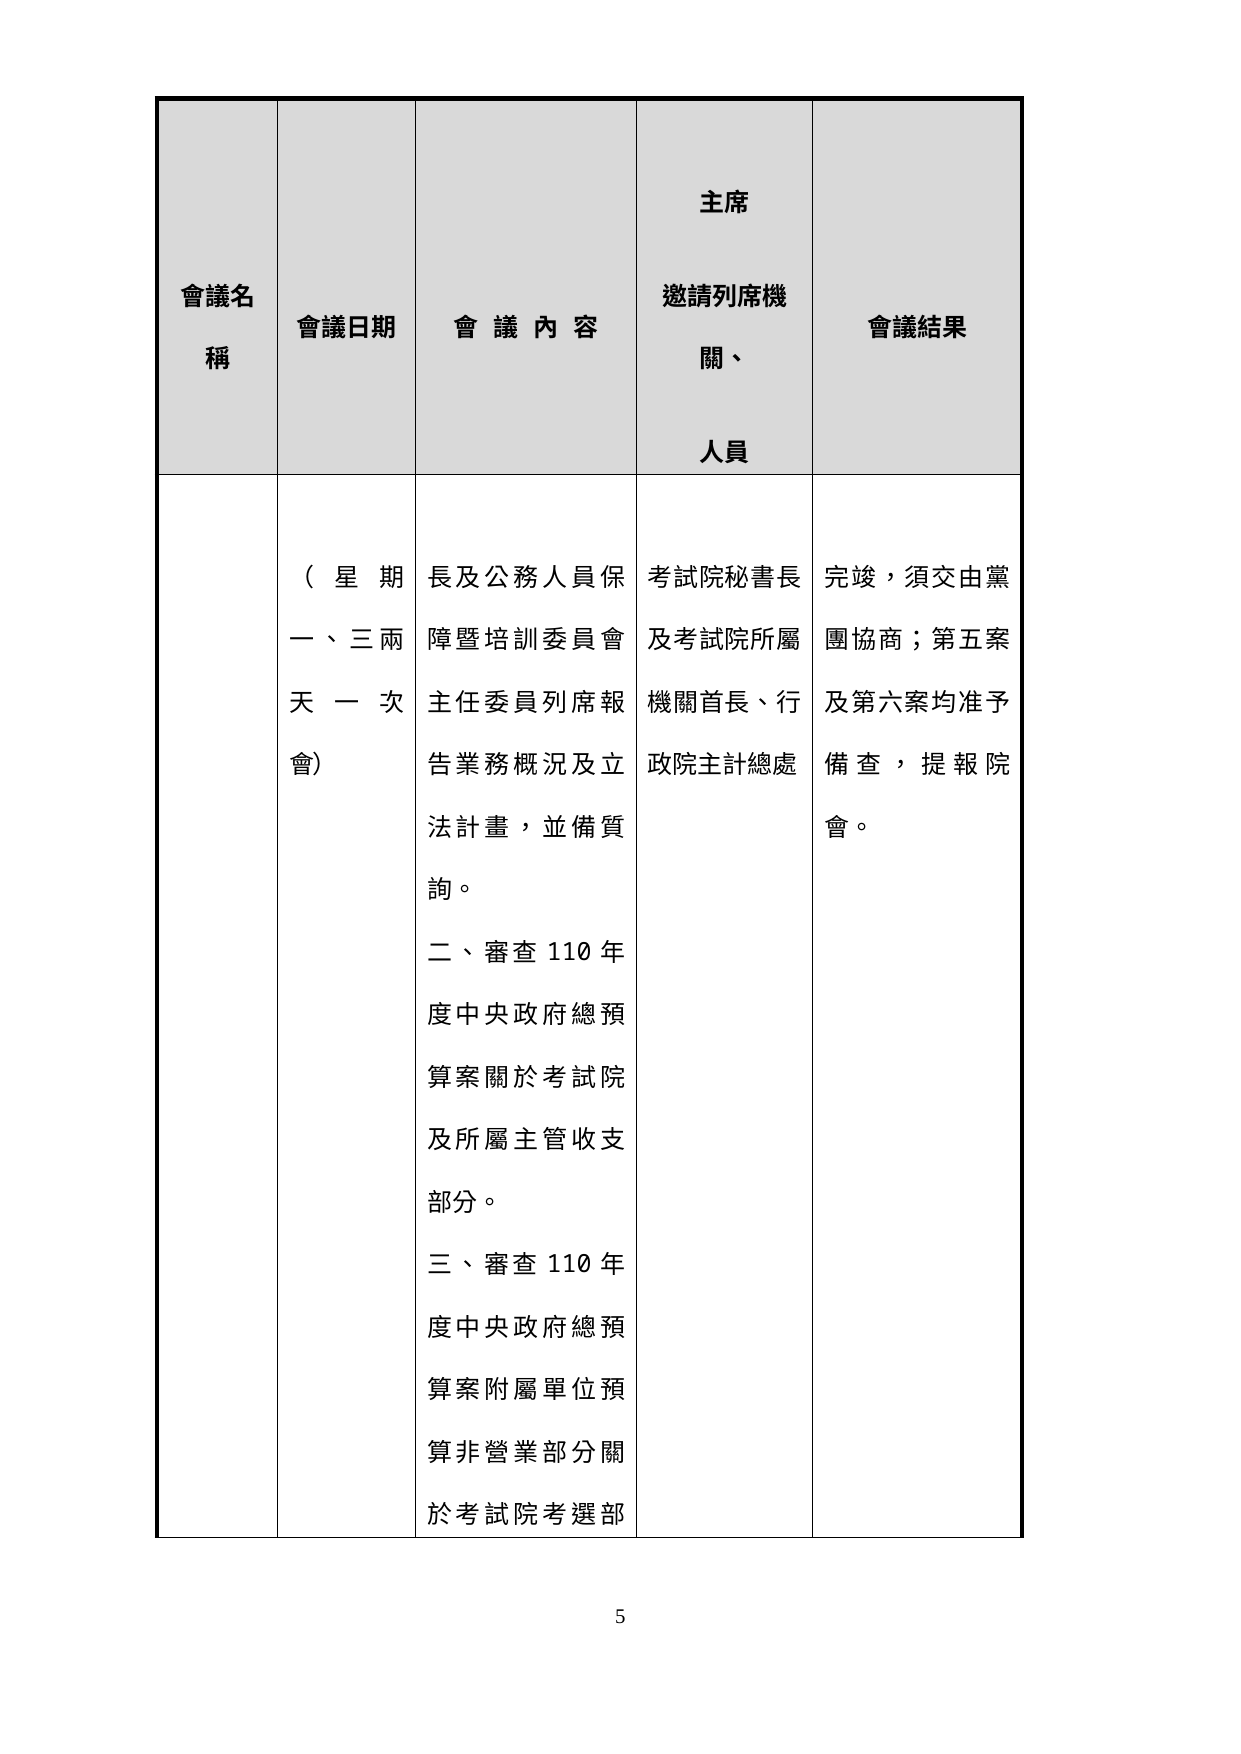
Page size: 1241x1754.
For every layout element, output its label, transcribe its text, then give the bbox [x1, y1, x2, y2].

table_header 會議結果 [813, 101, 1020, 474]
table_cell （星期一、三兩天一次會） [278, 475, 415, 1537]
table_header 會議內容 [416, 101, 636, 474]
table_cell 長及公務人員保障暨培訓委員會主任委員列席報告業務概況及立法計畫，並備質詢。 二、審查110年度中央政府總預算案關於考試院及所屬主管收支部分。 三、審查110年度中央政府總預算案附屬單位預算非營業部分關於考試院考選部 [416, 475, 636, 1537]
table_header 會議名稱 [159, 101, 277, 474]
table_header 會議日期 [278, 101, 415, 474]
table_header 主席 邀請列席機關、 人員 [637, 101, 812, 474]
table_cell 完竣，須交由黨團協商；第五案及第六案均准予備查，提報院會。 [813, 475, 1020, 1537]
table_cell [159, 475, 277, 1537]
table_cell 考試院秘書長及考試院所屬機關首長、行政院主計總處 [637, 475, 812, 1537]
